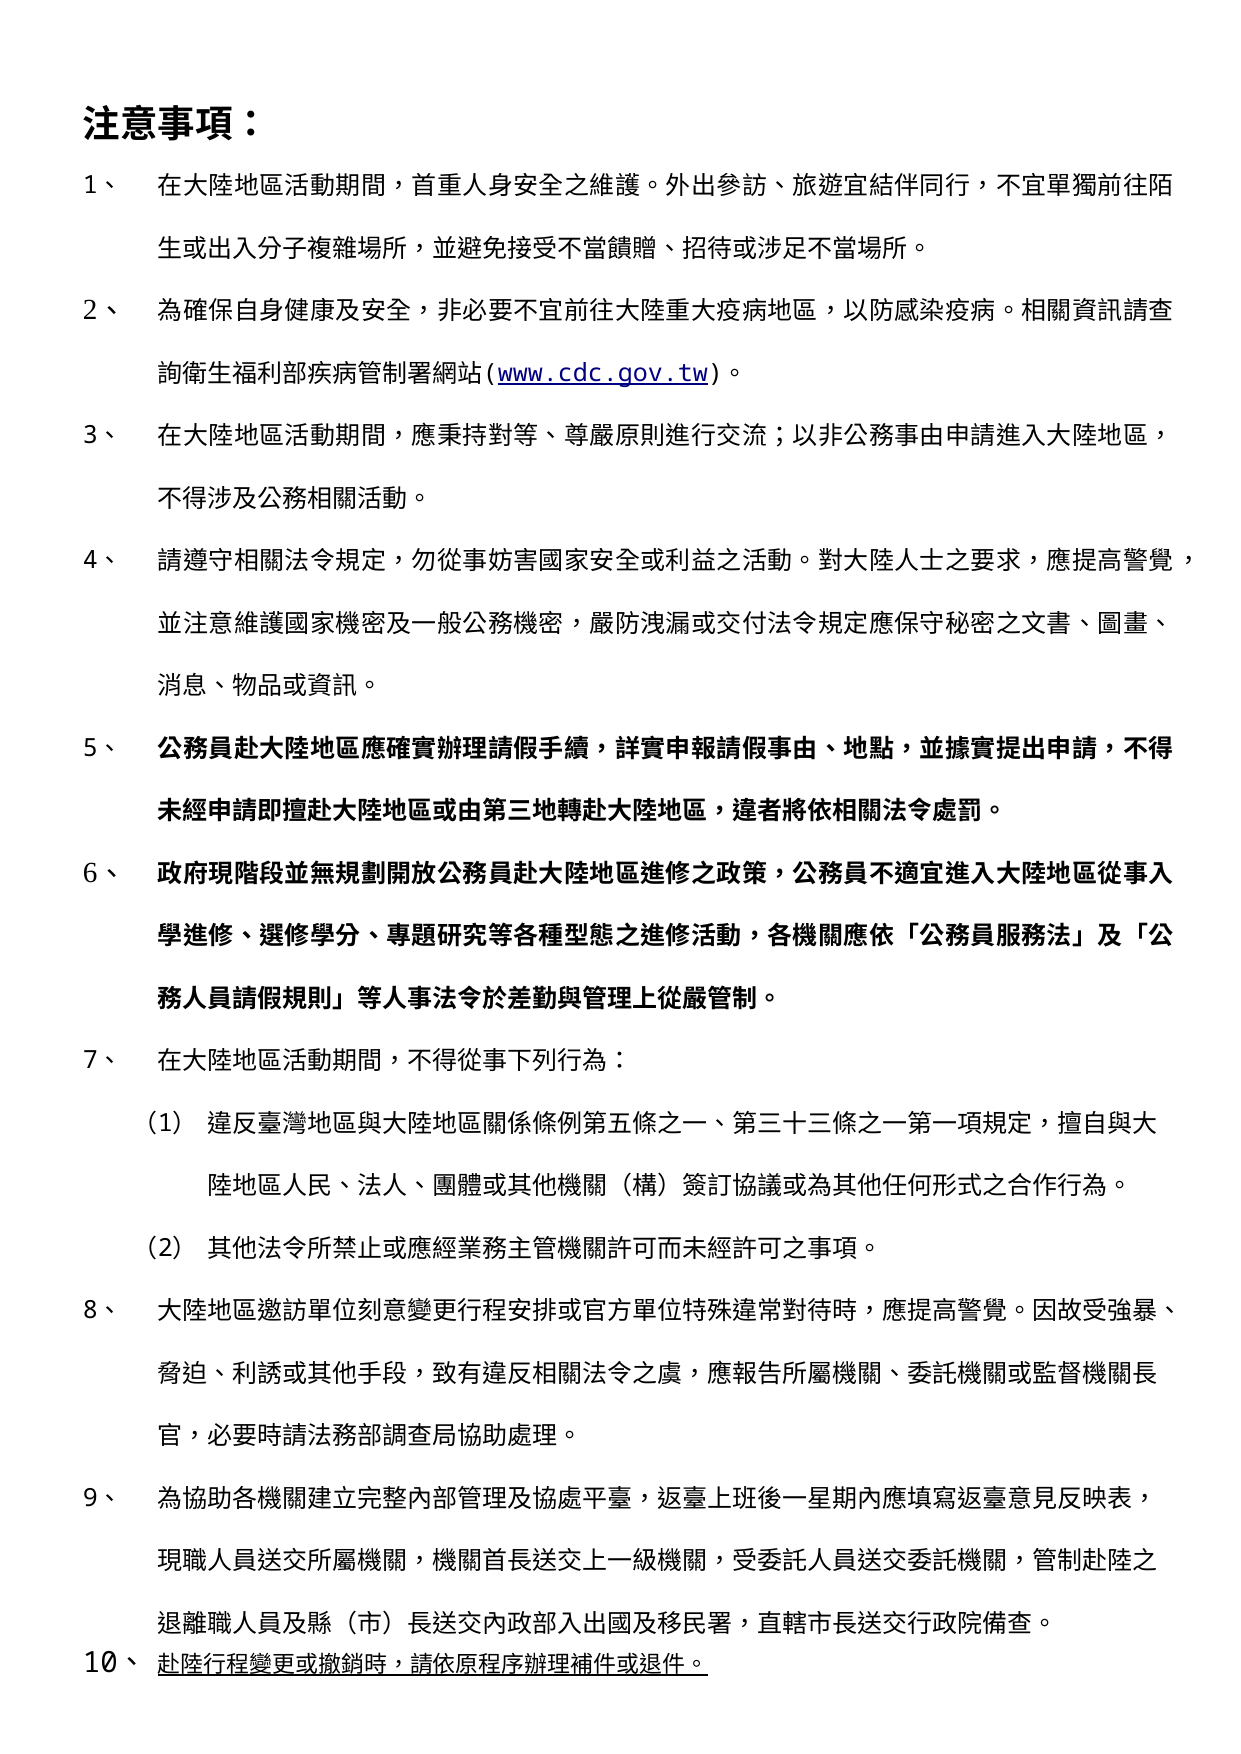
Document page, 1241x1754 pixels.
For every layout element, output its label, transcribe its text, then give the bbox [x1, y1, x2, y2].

list 大陸地區邀訪單位刻意變更行程安排或官方單位特殊違常對待時，應提高警覺。因故受強暴、脅迫、利誘或其他手段，致有違反相關法令之虞，應報告所屬機關、委託機關或監督機關長官，必要時請法務部調查局協助處理。 [83, 1267, 1177, 1455]
list 政府現階段並無規劃開放公務員赴大陸地區進修之政策，公務員不適宜進入大陸地區從事入學進修、選修學分、專題研究等各種型態之進修活動，各機關應依「公務員服務法」及「公務人員請假規則」等人事法令於差勤與管理上從嚴管制。 [83, 830, 1177, 1017]
list 請遵守相關法令規定，勿從事妨害國家安全或利益之活動。對大陸人士之要求，應提高警覺，並注意維護國家機密及一般公務機密，嚴防洩漏或交付法令規定應保守秘密之文書、圖畫、消息、物品或資訊。 [83, 517, 1177, 705]
list 在大陸地區活動期間，不得從事下列行為： [83, 1017, 1177, 1080]
list 違反臺灣地區與大陸地區關係條例第五條之一、第三十三條之一第一項規定，擅自與大陸地區人民、法人、團體或其他機關（構）簽訂協議或為其他任何形式之合作行為。 [133, 1080, 1177, 1205]
list 其他法令所禁止或應經業務主管機關許可而未經許可之事項。 [133, 1205, 1177, 1267]
text 注意事項： [83, 80, 1200, 142]
list 赴陸行程變更或撤銷時，請依原程序辦理補件或退件。 [83, 1642, 1177, 1680]
list 在大陸地區活動期間，首重人身安全之維護。外出參訪、旅遊宜結伴同行，不宜單獨前往陌生或出入分子複雜場所，並避免接受不當饋贈、招待或涉足不當場所。 [83, 142, 1177, 267]
list 公務員赴大陸地區應確實辦理請假手續，詳實申報請假事由、地點，並據實提出申請，不得未經申請即擅赴大陸地區或由第三地轉赴大陸地區，違者將依相關法令處罰。 [83, 705, 1177, 830]
list 在大陸地區活動期間，應秉持對等、尊嚴原則進行交流；以非公務事由申請進入大陸地區，不得涉及公務相關活動。 [83, 392, 1177, 517]
list 為確保自身健康及安全，非必要不宜前往大陸重大疫病地區，以防感染疫病。相關資訊請查詢衛生福利部疾病管制署網站(www.cdc.gov.tw)。 [83, 267, 1177, 392]
list 為協助各機關建立完整內部管理及協處平臺，返臺上班後一星期內應填寫返臺意見反映表，現職人員送交所屬機關，機關首長送交上一級機關，受委託人員送交委託機關，管制赴陸之退離職人員及縣（市）長送交內政部入出國及移民署，直轄市長送交行政院備查。 [83, 1455, 1177, 1642]
